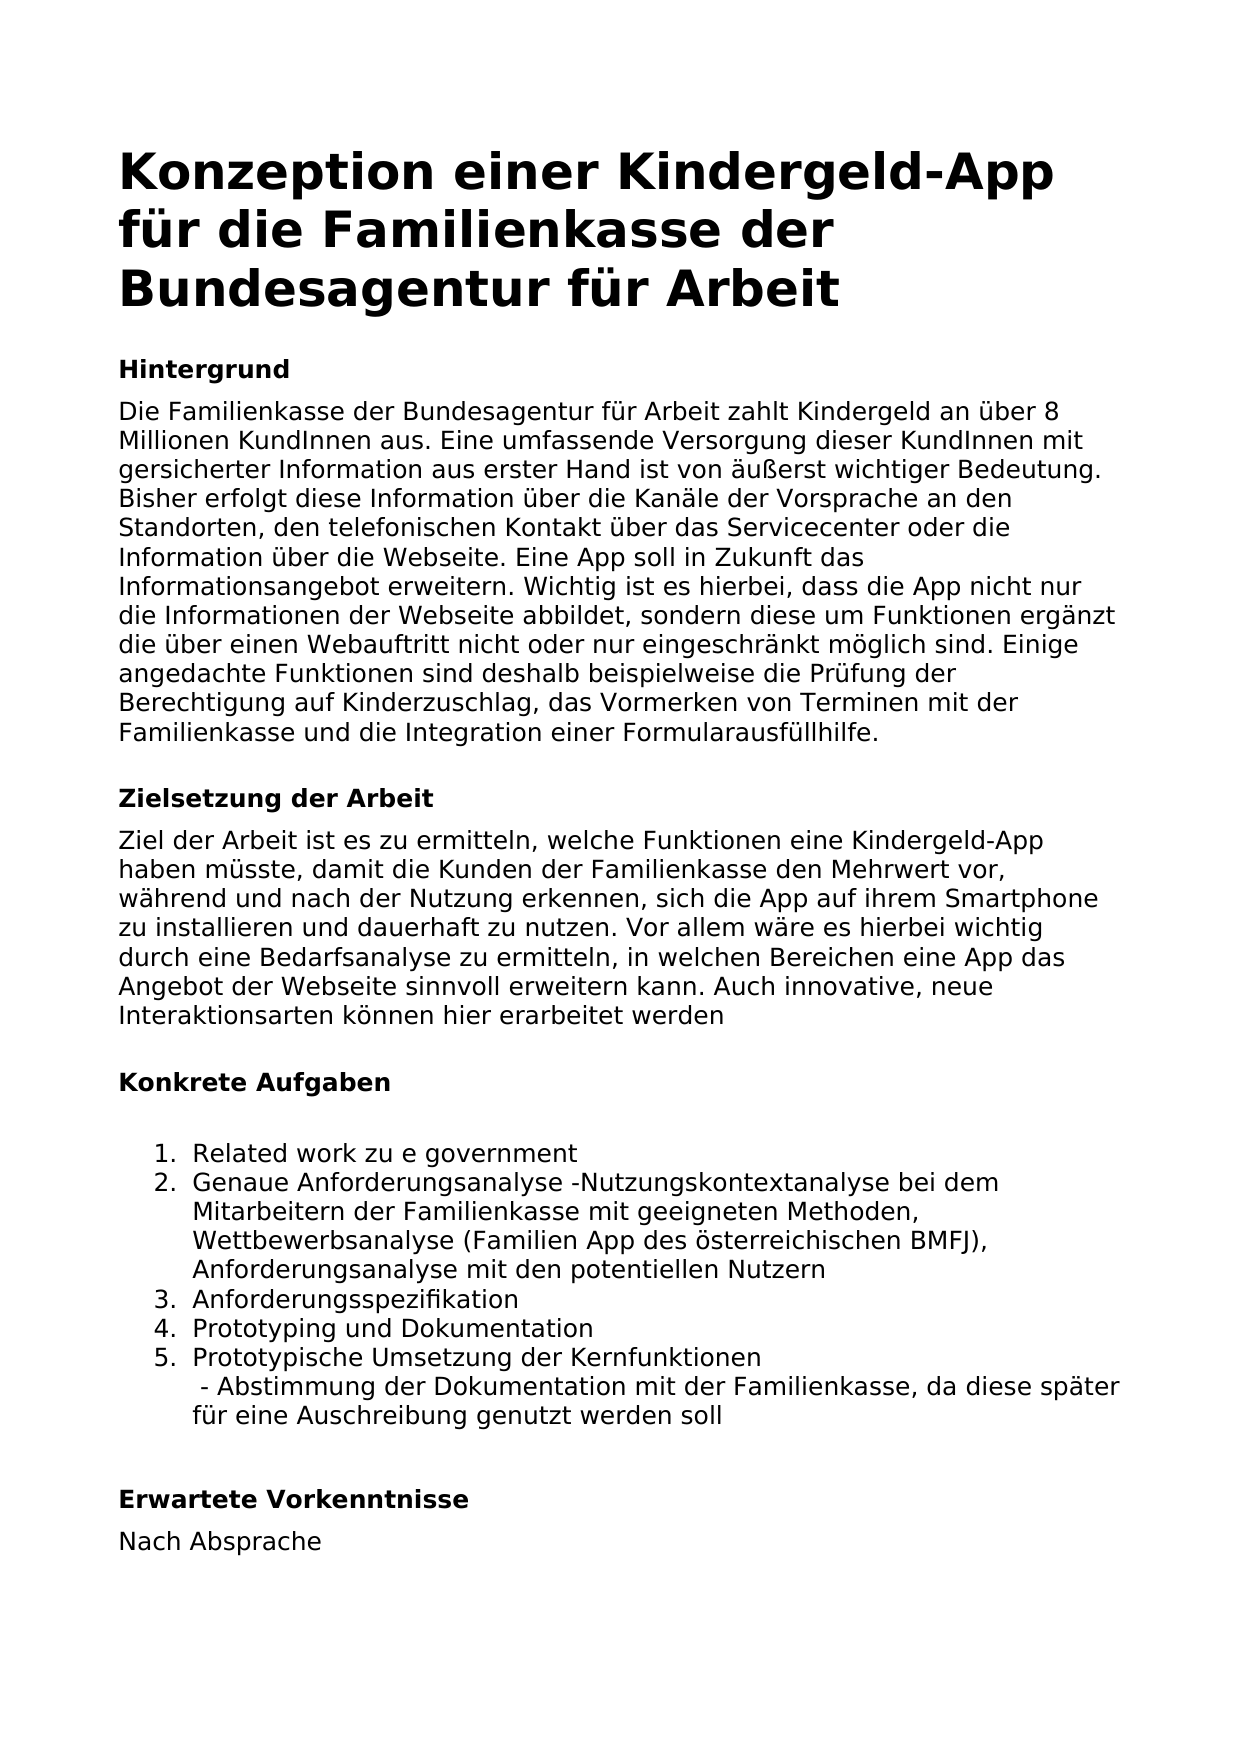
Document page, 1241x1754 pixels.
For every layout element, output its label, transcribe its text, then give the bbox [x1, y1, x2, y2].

subtitle Zielsetzung der Arbeit [118, 784, 1122, 814]
list Genaue Anforderungsanalyse -Nutzungskontextanalyse bei dem Mitarbeitern der Familienkasse mit geeigneten Methoden, Wettbewerbsanalyse (Familien App des österreichischen BMFJ), Anforderungsanalyse mit den potentiellen Nutzern [177, 1168, 1122, 1285]
subtitle Konkrete Aufgaben [118, 1068, 1122, 1097]
text Nach Absprache [118, 1527, 1122, 1556]
list Prototypische Umsetzung der Kernfunktionen - Abstimmung der Dokumentation mit der Familienkasse, da diese später für eine Auschreibung genutzt werden soll [177, 1343, 1122, 1431]
list Anforderungsspezifikation [177, 1285, 1122, 1314]
list Prototyping und Dokumentation [177, 1314, 1122, 1343]
subtitle Konzeption einer Kindergeld-App für die Familienkasse der Bundesagentur für Arbeit [118, 143, 1122, 318]
text Die Familienkasse der Bundesagentur für Arbeit zahlt Kindergeld an über 8 Millionen KundInnen aus. Eine umfassende Versorgung dieser KundInnen mit gersicherter Information aus erster Hand ist von äußerst wichtiger Bedeutung. Bisher erfolgt diese Information über die Kanäle der Vorsprache an den Standorten, den telefonischen Kontakt über das Servicecenter oder die Information über die Webseite. Eine App soll in Zukunft das Informationsangebot erweitern. Wichtig ist es hierbei, dass die App nicht nur die Informationen der Webseite abbildet, sondern diese um Funktionen ergänzt die über einen Webauftritt nicht oder nur eingeschränkt möglich sind. Einige angedachte Funktionen sind deshalb beispielweise die Prüfung der Berechtigung auf Kinderzuschlag, das Vormerken von Terminen mit der Familienkasse und die Integration einer Formularausfüllhilfe. [118, 397, 1122, 747]
text Ziel der Arbeit ist es zu ermitteln, welche Funktionen eine Kindergeld-App haben müsste, damit die Kunden der Familienkasse den Mehrwert vor, während und nach der Nutzung erkennen, sich die App auf ihrem Smartphone zu installieren und dauerhaft zu nutzen. Vor allem wäre es hierbei wichtig durch eine Bedarfsanalyse zu ermitteln, in welchen Bereichen eine App das Angebot der Webseite sinnvoll erweitern kann. Auch innovative, neue Interaktionsarten können hier erarbeitet werden [118, 826, 1122, 1030]
subtitle Hintergrund [118, 355, 1122, 384]
list Related work zu e government [177, 1139, 1122, 1168]
subtitle Erwartete Vorkenntnisse [118, 1485, 1122, 1514]
